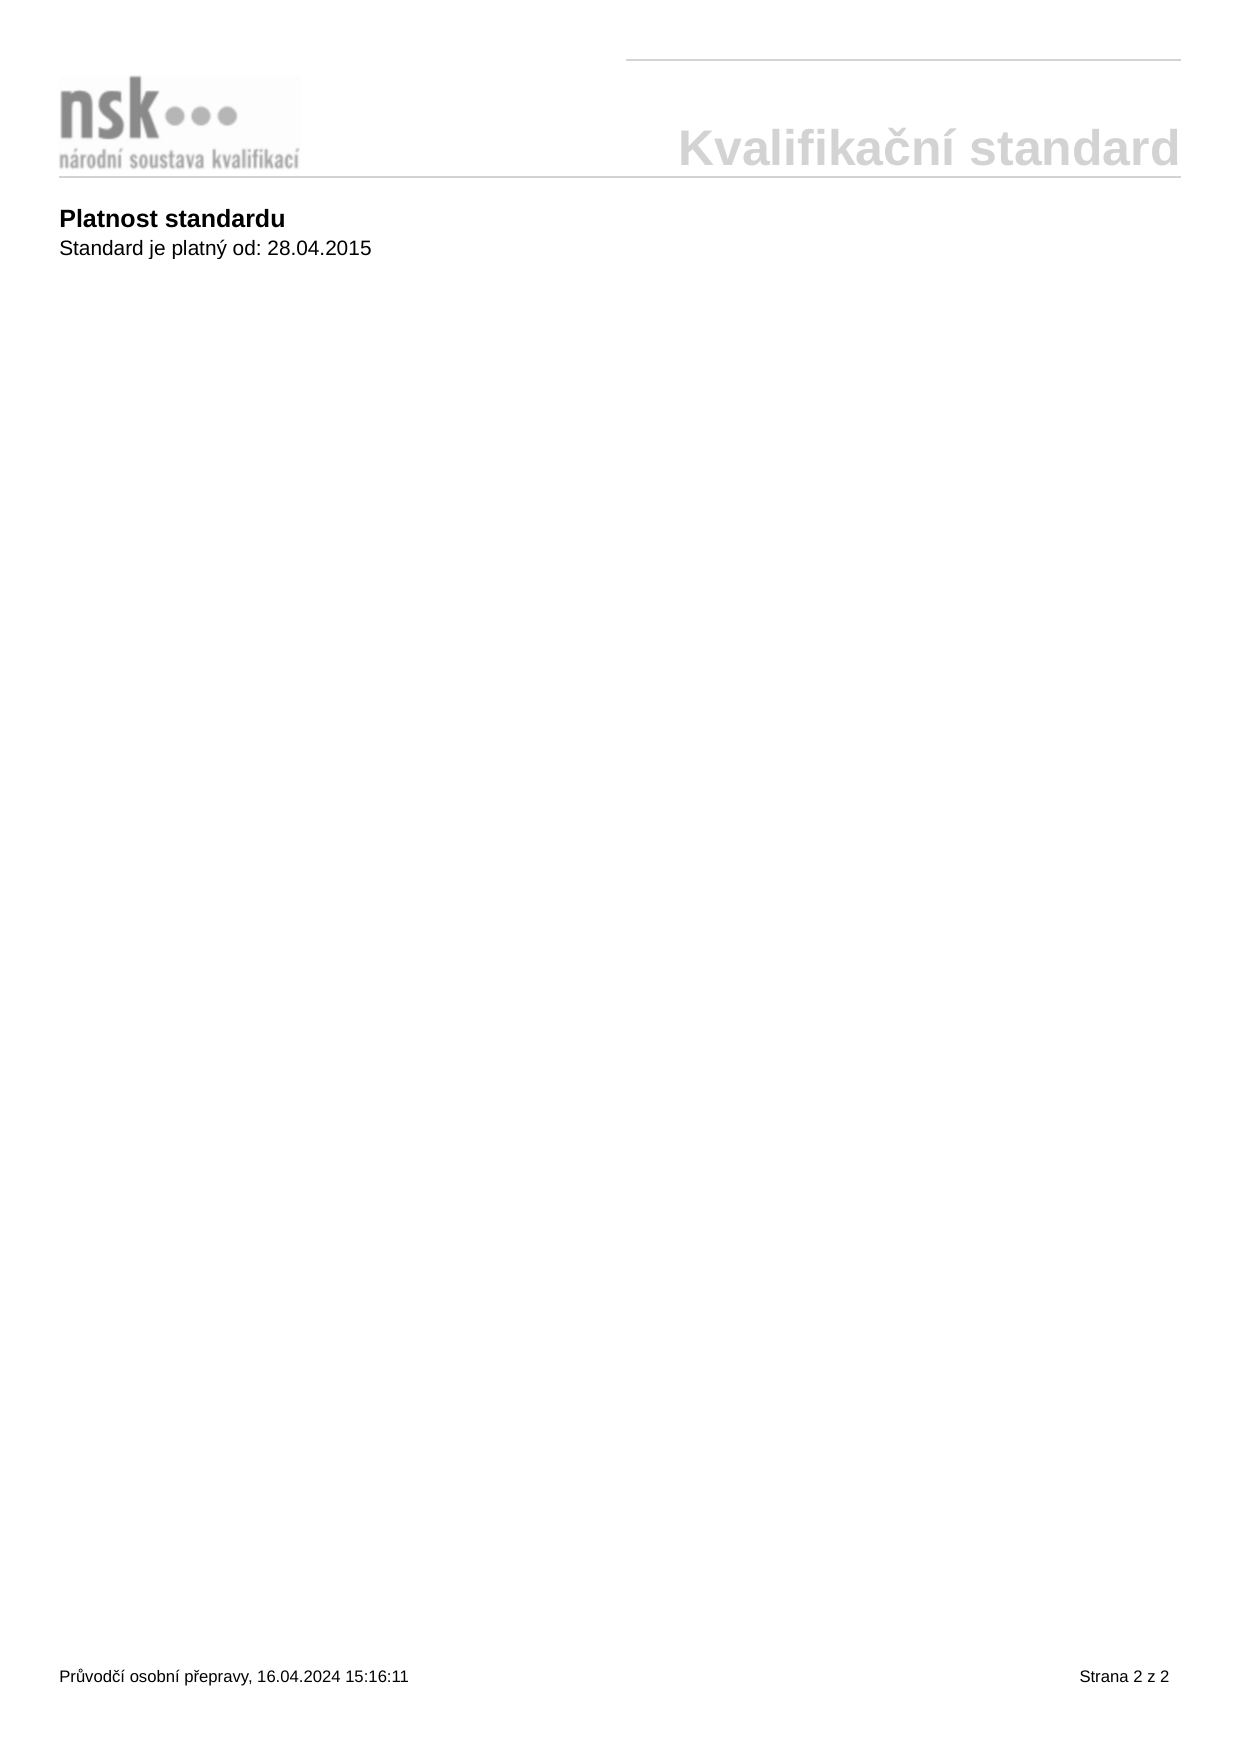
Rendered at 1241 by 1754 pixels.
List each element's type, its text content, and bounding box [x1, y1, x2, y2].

table_cell [862, 1159, 1093, 1409]
table_cell [1169, 859, 1181, 1159]
table_cell [1093, 259, 1169, 559]
table_cell [59, 1409, 483, 1658]
table_cell [620, 559, 626, 859]
table_cell [59, 194, 483, 200]
table_cell [1169, 194, 1181, 200]
table_cell [620, 859, 626, 1159]
table_cell [1093, 859, 1169, 1159]
table_cell [484, 1409, 620, 1658]
table_cell [862, 859, 1093, 1159]
table_cell [862, 1409, 1093, 1658]
picture [58, 59, 621, 171]
table_cell Strana 2 z 2 [862, 1658, 1169, 1694]
table_cell [484, 859, 620, 1159]
table_cell [620, 259, 626, 559]
table_cell [484, 171, 620, 176]
table_cell Platnost standardu [59, 200, 1181, 236]
table_cell Standard je platný od: 28.04.2015 [59, 236, 1181, 259]
table_cell [59, 559, 483, 859]
table_cell [1093, 559, 1169, 859]
table_cell [59, 259, 483, 559]
table_cell [862, 559, 1093, 859]
table_cell [626, 259, 862, 559]
table_cell [626, 859, 862, 1159]
table_cell [1093, 1409, 1169, 1658]
table_cell [1093, 1159, 1169, 1409]
table_cell [620, 1159, 626, 1409]
table_cell [59, 859, 483, 1159]
table_cell [626, 194, 862, 200]
table_cell [862, 194, 1093, 200]
table_cell [1169, 559, 1181, 859]
table_cell [1169, 1658, 1181, 1694]
table_cell [59, 1159, 483, 1409]
table_cell [626, 1159, 862, 1409]
table_cell [1169, 1409, 1181, 1658]
table_cell [59, 171, 483, 176]
table_cell [862, 259, 1093, 559]
table_cell [620, 1409, 626, 1658]
table_cell [626, 559, 862, 859]
table_cell Průvodčí osobní přepravy, 16.04.2024 15:16:11 [59, 1658, 862, 1694]
table_cell [484, 259, 620, 559]
table_cell Kvalifikační standard [626, 61, 1181, 176]
table_cell [626, 1409, 862, 1658]
table_cell [484, 194, 620, 200]
table_cell [1169, 1159, 1181, 1409]
table_cell [59, 178, 1181, 194]
table_cell [621, 59, 626, 170]
table_cell [484, 1159, 620, 1409]
table_cell [484, 559, 620, 859]
table_cell [1169, 259, 1181, 559]
table_cell [1093, 194, 1169, 200]
